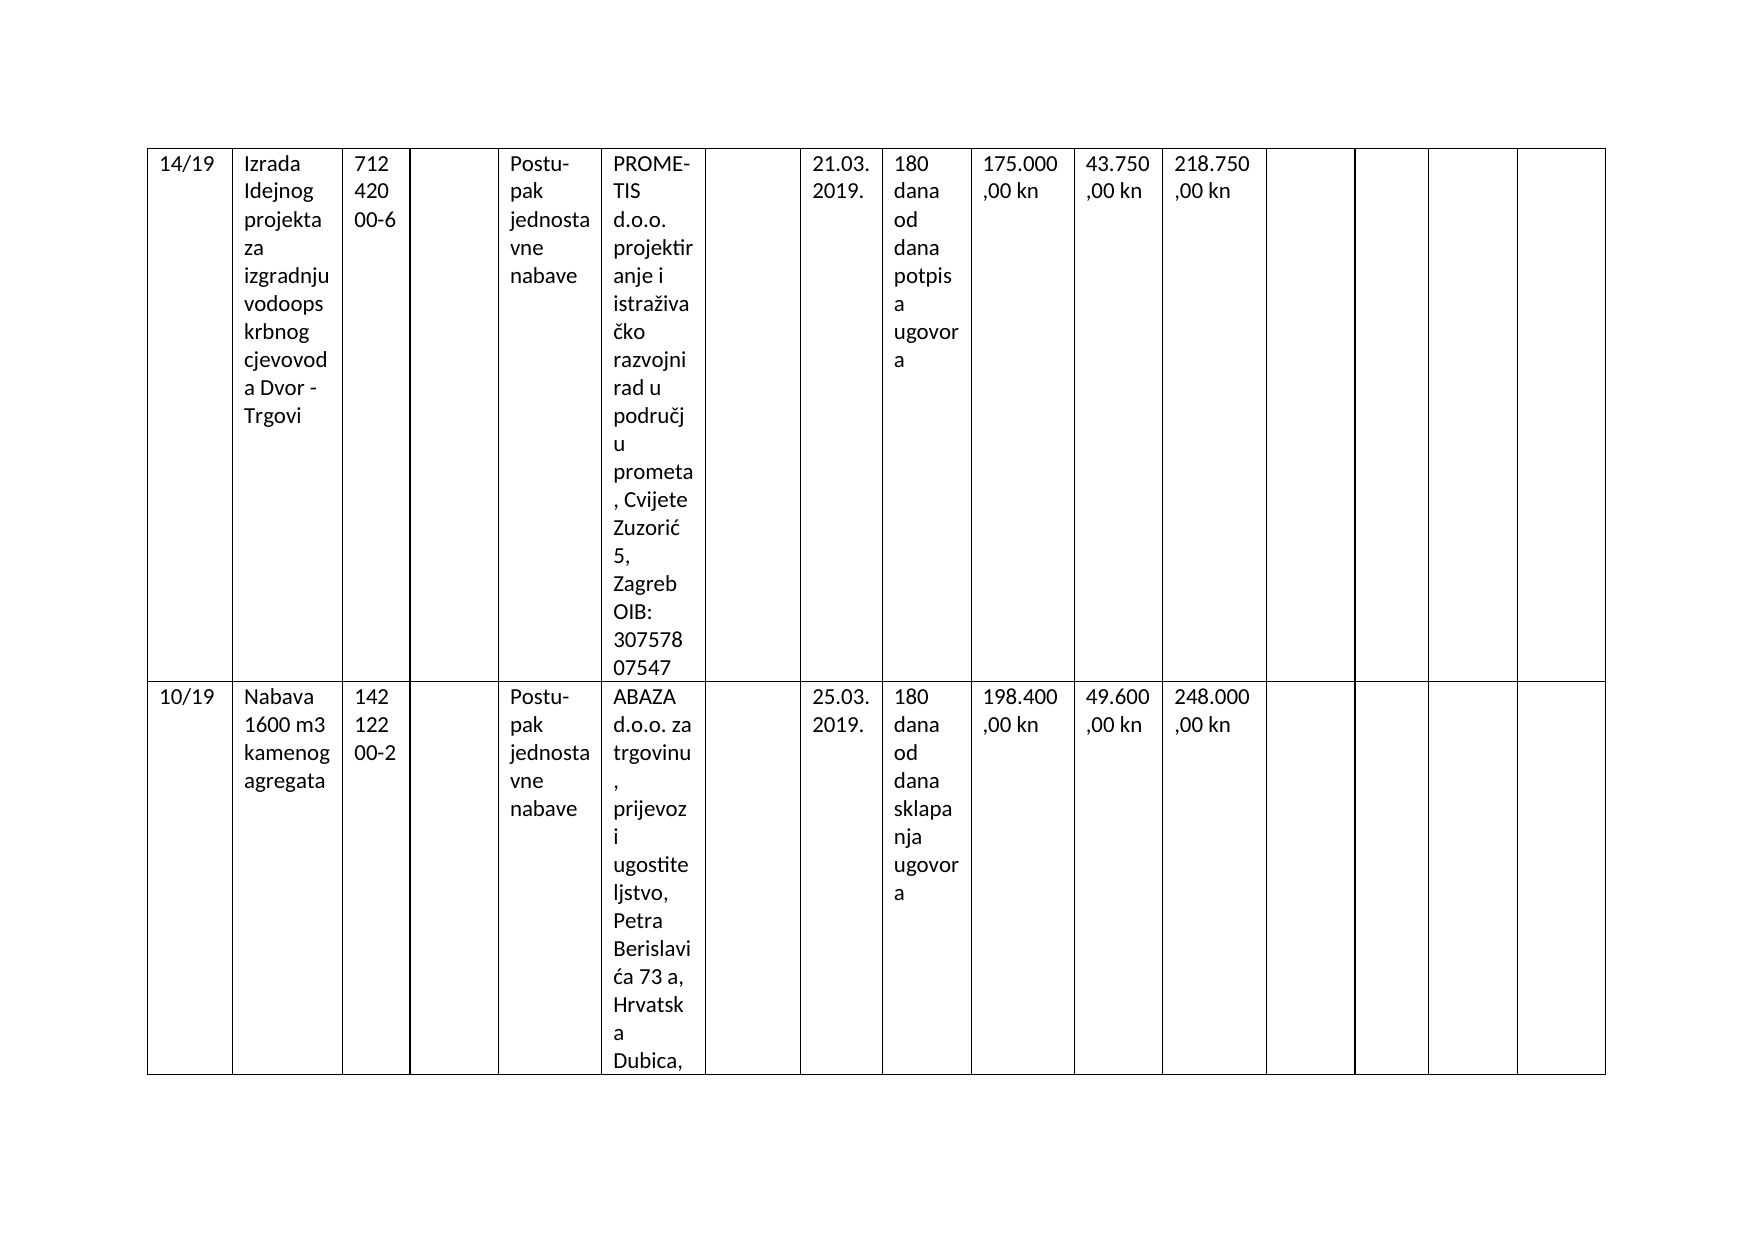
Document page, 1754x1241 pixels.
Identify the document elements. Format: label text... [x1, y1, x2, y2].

table_cell 218.750,00 kn [1163, 149, 1266, 681]
table_cell 180 dana od dana potpisa ugovora [883, 149, 971, 681]
table_cell [411, 149, 498, 681]
table_cell 14/19 [148, 149, 232, 681]
table_cell 49.600,00 kn [1075, 682, 1162, 1074]
table_cell [1267, 682, 1354, 1074]
table_cell 198.400,00 kn [972, 682, 1074, 1074]
table_cell [1518, 682, 1605, 1074]
table_cell 21.03. 2019. [801, 149, 882, 681]
table_cell 14212200-2 [343, 682, 409, 1074]
table_cell 180 dana od dana sklapanja ugovora [883, 682, 971, 1074]
table_cell 71242000-6 [343, 149, 409, 681]
table_cell 248.000,00 kn [1163, 682, 1266, 1074]
table_cell [706, 682, 800, 1074]
table_cell ABAZA d.o.o. za trgovinu, prijevoz i ugostiteljstvo, Petra Berislavića 73 a, Hrvatska Dubica, [602, 682, 705, 1074]
table_cell Izrada Idejnog projekta za izgradnju vodoopskrbnog cjevovoda Dvor - Trgovi [233, 149, 342, 681]
table_cell [1518, 149, 1605, 681]
table_cell Postu- pak jednostavne nabave [499, 682, 601, 1074]
table_cell [1356, 149, 1428, 681]
table_cell 10/19 [148, 682, 232, 1074]
table_cell 175.000,00 kn [972, 149, 1074, 681]
table_cell [706, 149, 800, 681]
table_cell PROME-TIS d.o.o. projektiranje i istraživačko razvojni rad u području prometa, Cvijete Zuzorić 5, Zagreb OIB: 30757807547 [602, 149, 705, 681]
table_cell [1429, 682, 1517, 1074]
table_cell Postu- pak jednostavne nabave [499, 149, 601, 681]
table_cell [411, 682, 498, 1074]
table_cell [1267, 149, 1354, 681]
table_cell [1356, 682, 1428, 1074]
table_cell Nabava 1600 m3 kamenog agregata [233, 682, 342, 1074]
table_cell 25.03. 2019. [801, 682, 882, 1074]
table_cell 43.750,00 kn [1075, 149, 1162, 681]
table_cell [1429, 149, 1517, 681]
